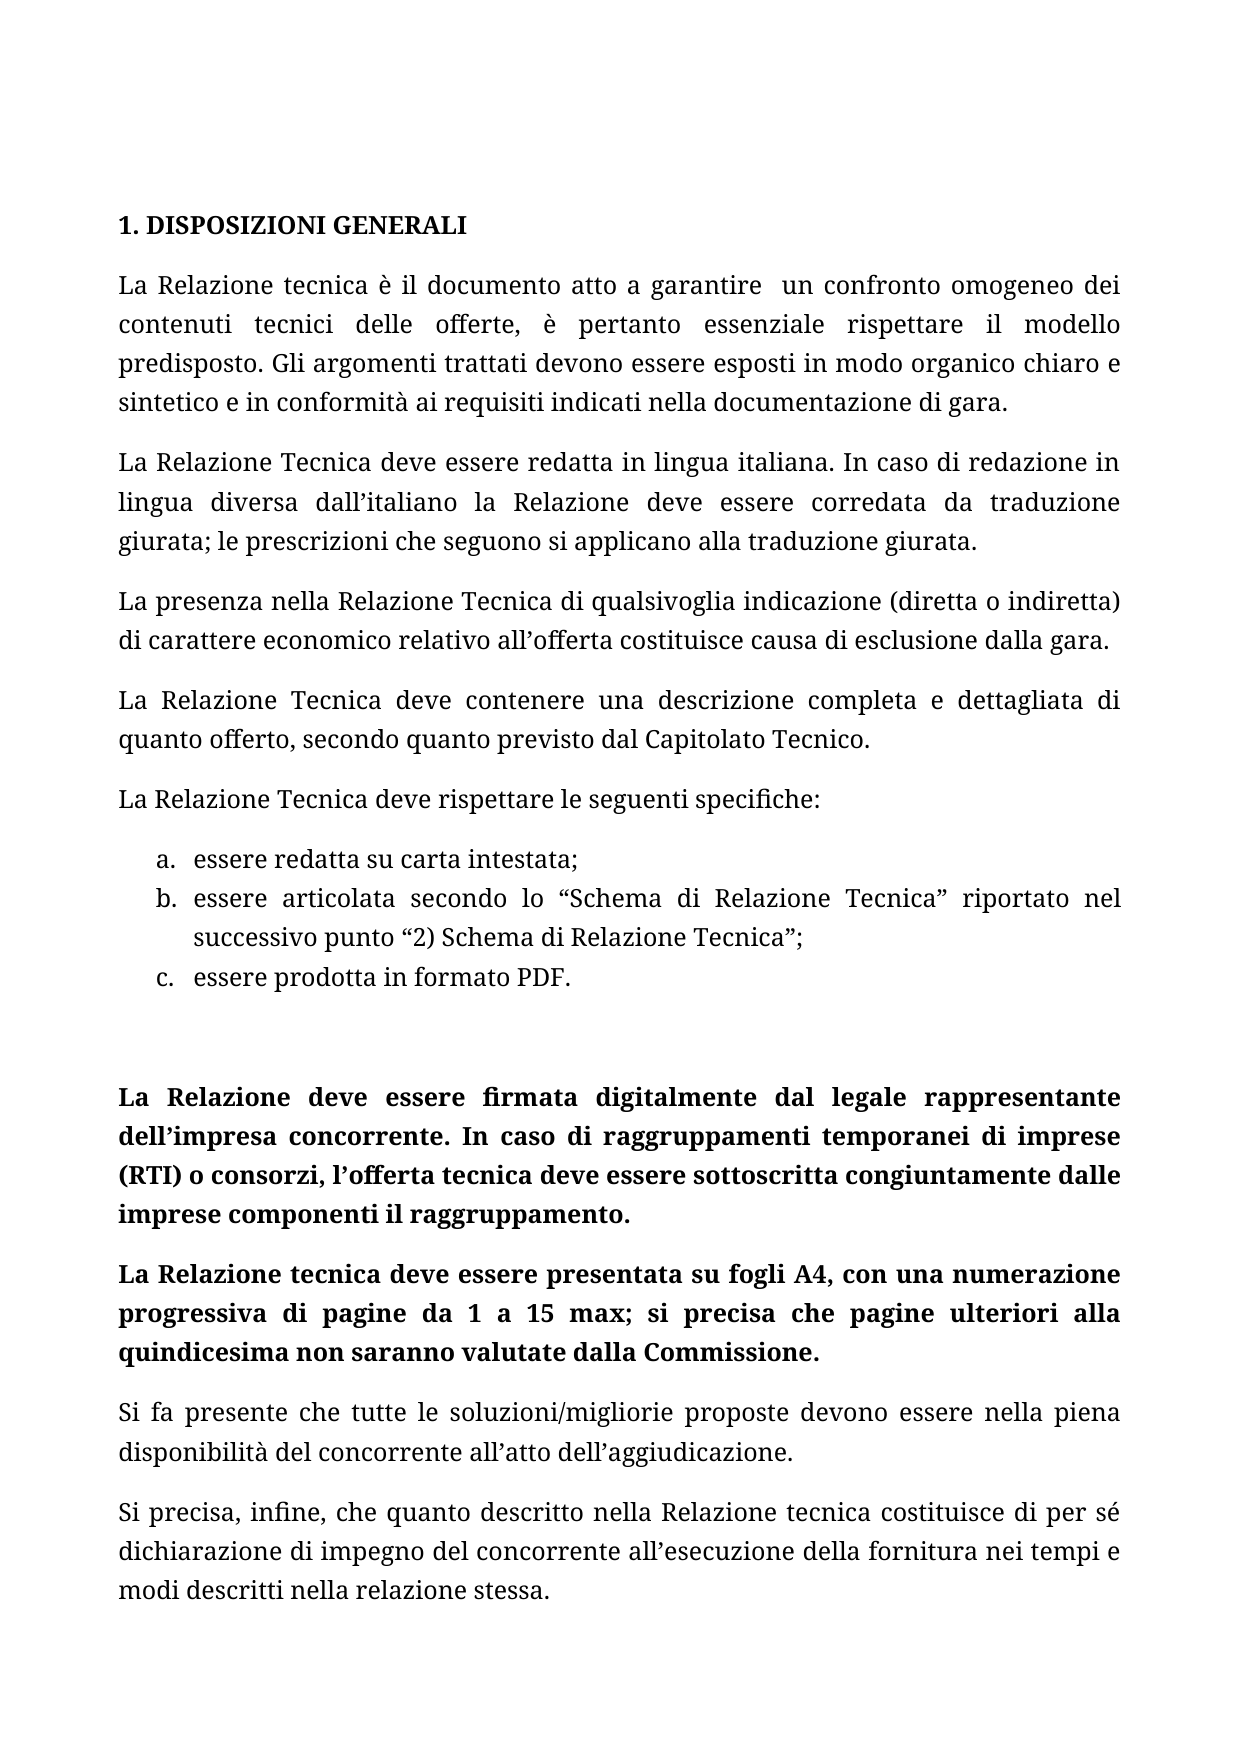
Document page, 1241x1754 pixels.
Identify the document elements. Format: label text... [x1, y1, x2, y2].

text La Relazione Tecnica deve essere redatta in lingua italiana. In caso di redazione in lingua diversa dall’italiano la Relazione deve essere corredata da traduzione giurata; le prescrizioni che seguono si applicano alla traduzione giurata. [118, 445, 1122, 557]
list essere redatta su carta intestata; [156, 842, 1122, 876]
text La Relazione deve essere firmata digitalmente dal legale rappresentante dell’impresa concorrente. In caso di raggruppamenti temporanei di imprese (RTI) o consorzi, l’offerta tecnica deve essere sottoscritta congiuntamente dalle imprese componenti il raggruppamento. [118, 1079, 1122, 1231]
list essere articolata secondo lo “Schema di Relazione Tecnica” riportato nel successivo punto “2) Schema di Relazione Tecnica”; [156, 881, 1122, 954]
list essere prodotta in formato PDF. [156, 959, 1122, 993]
text La Relazione Tecnica deve rispettare le seguenti specifiche: [118, 782, 1122, 816]
text 1. DISPOSIZIONI GENERALI [118, 208, 1122, 242]
text La Relazione tecnica è il documento atto a garantire un confronto omogeneo dei contenuti tecnici delle offerte, è pertanto essenziale rispettare il modello predisposto. Gli argomenti trattati devono essere esposti in modo organico chiaro e sintetico e in conformità ai requisiti indicati nella documentazione di gara. [118, 268, 1122, 419]
text Si precisa, infine, che quanto descritto nella Relazione tecnica costituisce di per sé dichiarazione di impegno del concorrente all’esecuzione della fornitura nei tempi e modi descritti nella relazione stessa. [118, 1494, 1122, 1607]
text La Relazione tecnica deve essere presentata su fogli A4, con una numerazione progressiva di pagine da 1 a 15 max; si precisa che pagine ulteriori alla quindicesima non saranno valutate dalla Commissione. [118, 1257, 1122, 1369]
text Si fa presente che tutte le soluzioni/migliorie proposte devono essere nella piena disponibilità del concorrente all’atto dell’aggiudicazione. [118, 1395, 1122, 1468]
text La Relazione Tecnica deve contenere una descrizione completa e dettagliata di quanto offerto, secondo quanto previsto dal Capitolato Tecnico. [118, 683, 1122, 756]
text La presenza nella Relazione Tecnica di qualsivoglia indicazione (diretta o indiretta) di carattere economico relativo all’offerta costituisce causa di esclusione dalla gara. [118, 583, 1122, 657]
